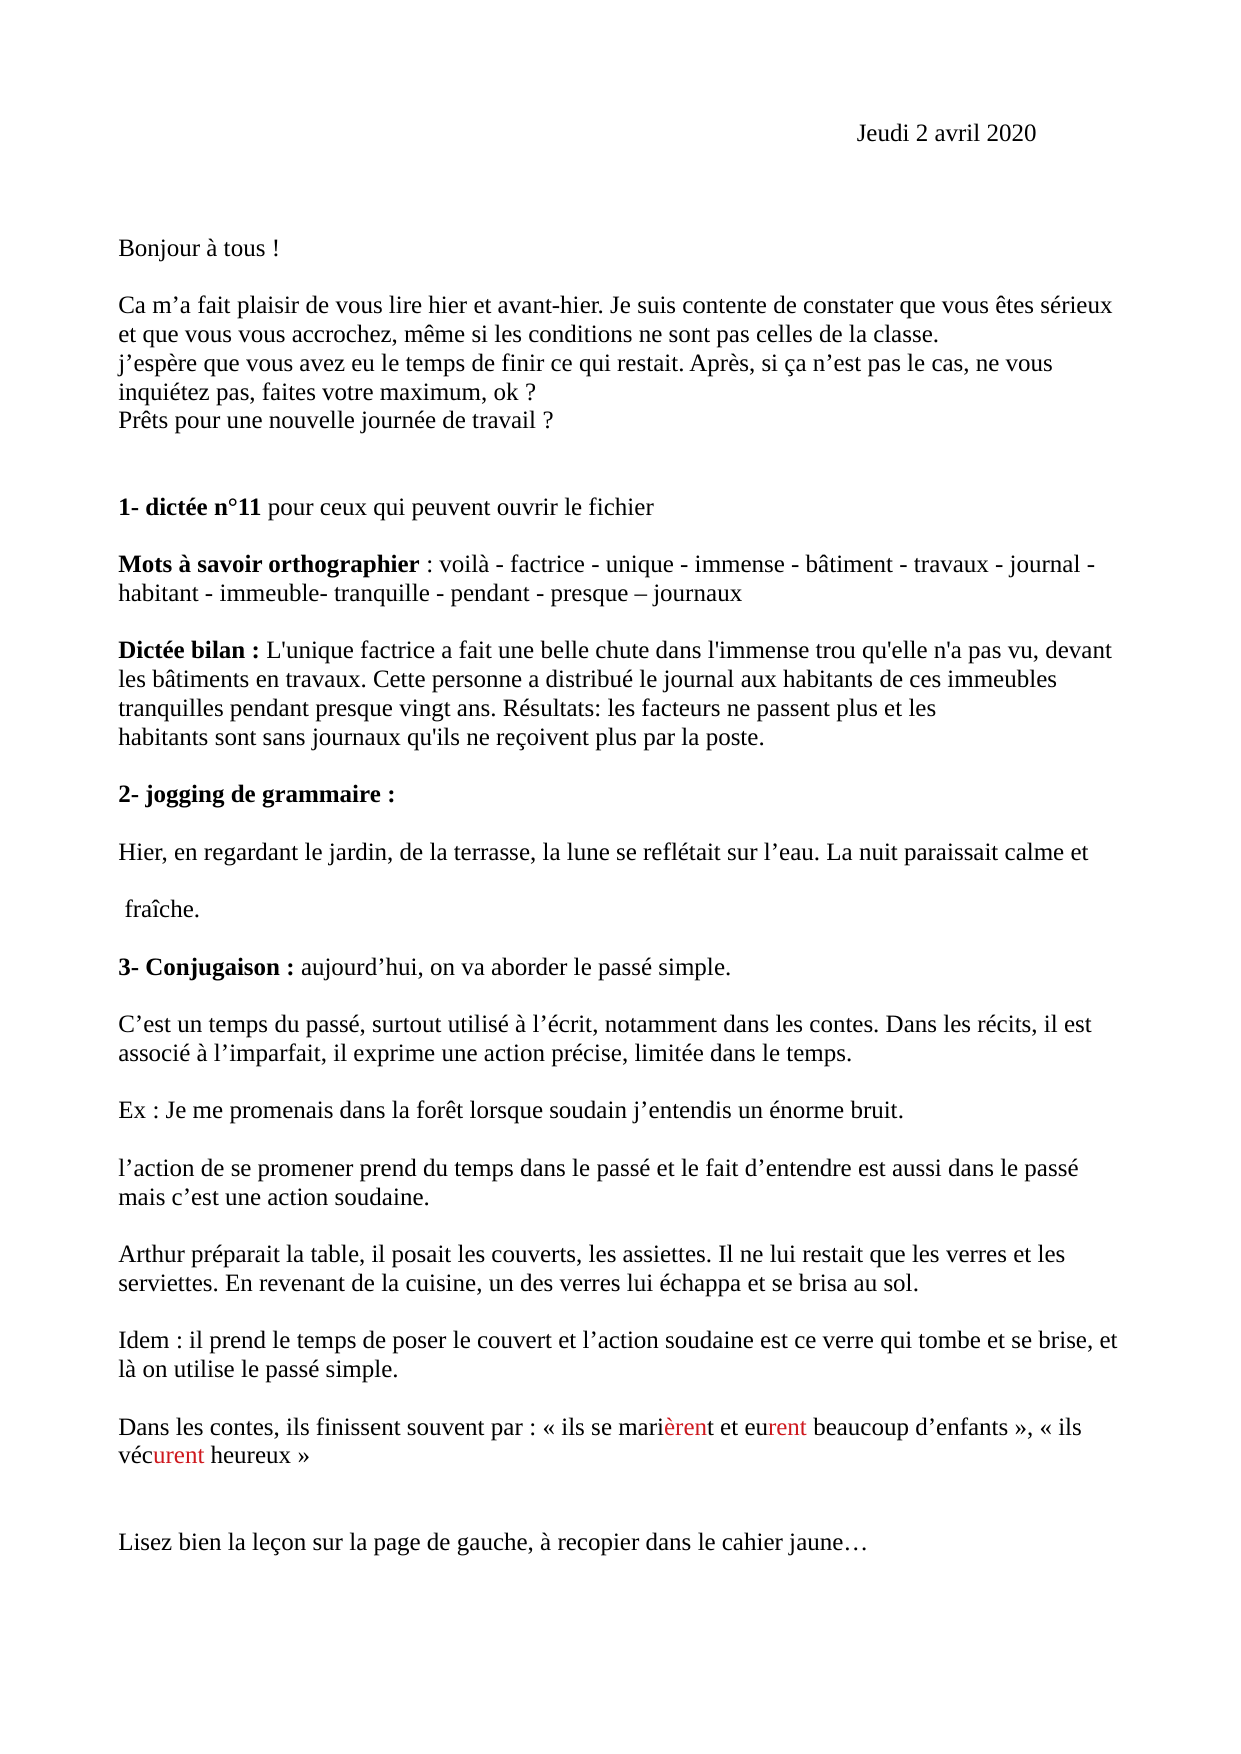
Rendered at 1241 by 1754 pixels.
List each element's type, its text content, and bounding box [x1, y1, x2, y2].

text fraîche. [118, 894, 1122, 923]
text habitants sont sans journaux qu'ils ne reçoivent plus par la poste. [118, 722, 1122, 751]
text tranquilles pendant presque vingt ans. Résultats: les facteurs ne passent plus et les [118, 693, 1122, 722]
text Mots à savoir orthographier : voilà - factrice - unique - immense - bâtiment - travaux - journal - habitant - immeuble- tranquille - pendant - presque – journaux [118, 549, 1122, 607]
text Dictée bilan : L'unique factrice a fait une belle chute dans l'immense trou qu'elle n'a pas vu, devant les bâtiments en travaux. Cette personne a distribué le journal aux habitants de ces immeubles [118, 636, 1122, 693]
text 1- dictée n°11 pour ceux qui peuvent ouvrir le fichier [118, 492, 1122, 521]
text Idem : il prend le temps de poser le couvert et l’action soudaine est ce verre qui tombe et se brise, et là on utilise le passé simple. [118, 1326, 1122, 1383]
text 3- Conjugaison : aujourd’hui, on va aborder le passé simple. [118, 952, 1122, 981]
text 2- jogging de grammaire : [118, 779, 1122, 808]
text Arthur préparait la table, il posait les couverts, les assiettes. Il ne lui restait que les verres et les serviettes. En revenant de la cuisine, un des verres lui échappa et se brisa au sol. [118, 1239, 1122, 1297]
text l’action de se promener prend du temps dans le passé et le fait d’entendre est aussi dans le passé mais c’est une action soudaine. [118, 1153, 1122, 1211]
text Prêts pour une nouvelle journée de travail ? [118, 406, 1122, 434]
text j’espère que vous avez eu le temps de finir ce qui restait. Après, si ça n’est pas le cas, ne vous inquiétez pas, faites votre maximum, ok ? [118, 348, 1122, 406]
text Jeudi 2 avril 2020 [118, 118, 1122, 147]
text Ex : Je me promenais dans la forêt lorsque soudain j’entendis un énorme bruit. [118, 1096, 1122, 1124]
text Dans les contes, ils finissent souvent par : « ils se marièrent et eurent beaucoup d’enfants », « ils vécurent heureux » [118, 1412, 1122, 1469]
text Bonjour à tous ! [118, 233, 1122, 262]
text Lisez bien la leçon sur la page de gauche, à recopier dans le cahier jaune… [118, 1527, 1122, 1556]
text C’est un temps du passé, surtout utilisé à l’écrit, notamment dans les contes. Dans les récits, il est associé à l’imparfait, il exprime une action précise, limitée dans le temps. [118, 1009, 1122, 1067]
text Hier, en regardant le jardin, de la terrasse, la lune se reflétait sur l’eau. La nuit paraissait calme et [118, 837, 1122, 866]
text Ca m’a fait plaisir de vous lire hier et avant-hier. Je suis contente de constater que vous êtes sérieux et que vous vous accrochez, même si les conditions ne sont pas celles de la classe. [118, 291, 1122, 348]
